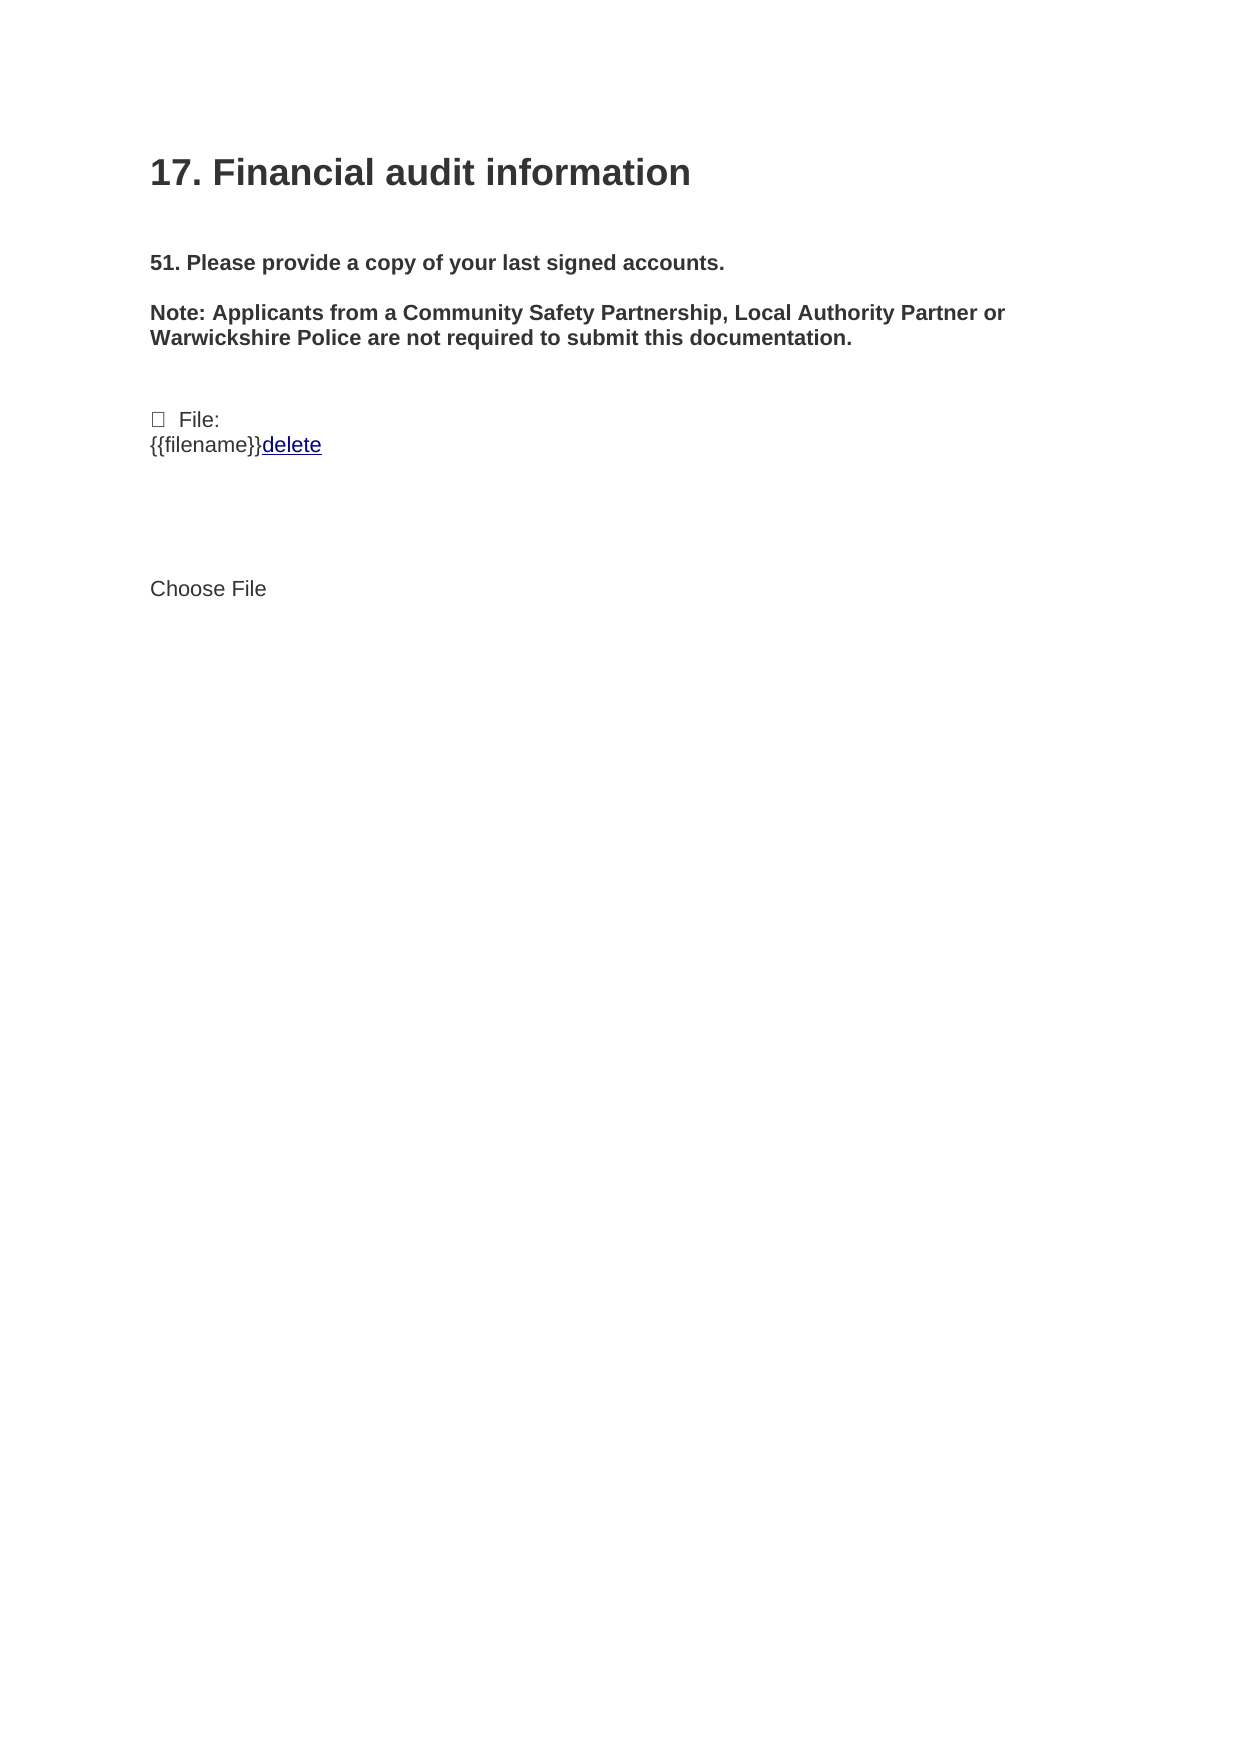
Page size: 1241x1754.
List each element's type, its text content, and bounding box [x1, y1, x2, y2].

text 17. Financial audit information [150, 150, 1090, 193]
subtitle 51. Please provide a copy of your last signed accounts. Note: Applicants from a Community Safety Partnership, Local Authority Partner or Warwickshire Police are not required to submit this documentation. [150, 249, 1090, 350]
table_header  File: {{filename}}delete [150, 376, 391, 576]
text Choose File [150, 576, 1090, 601]
